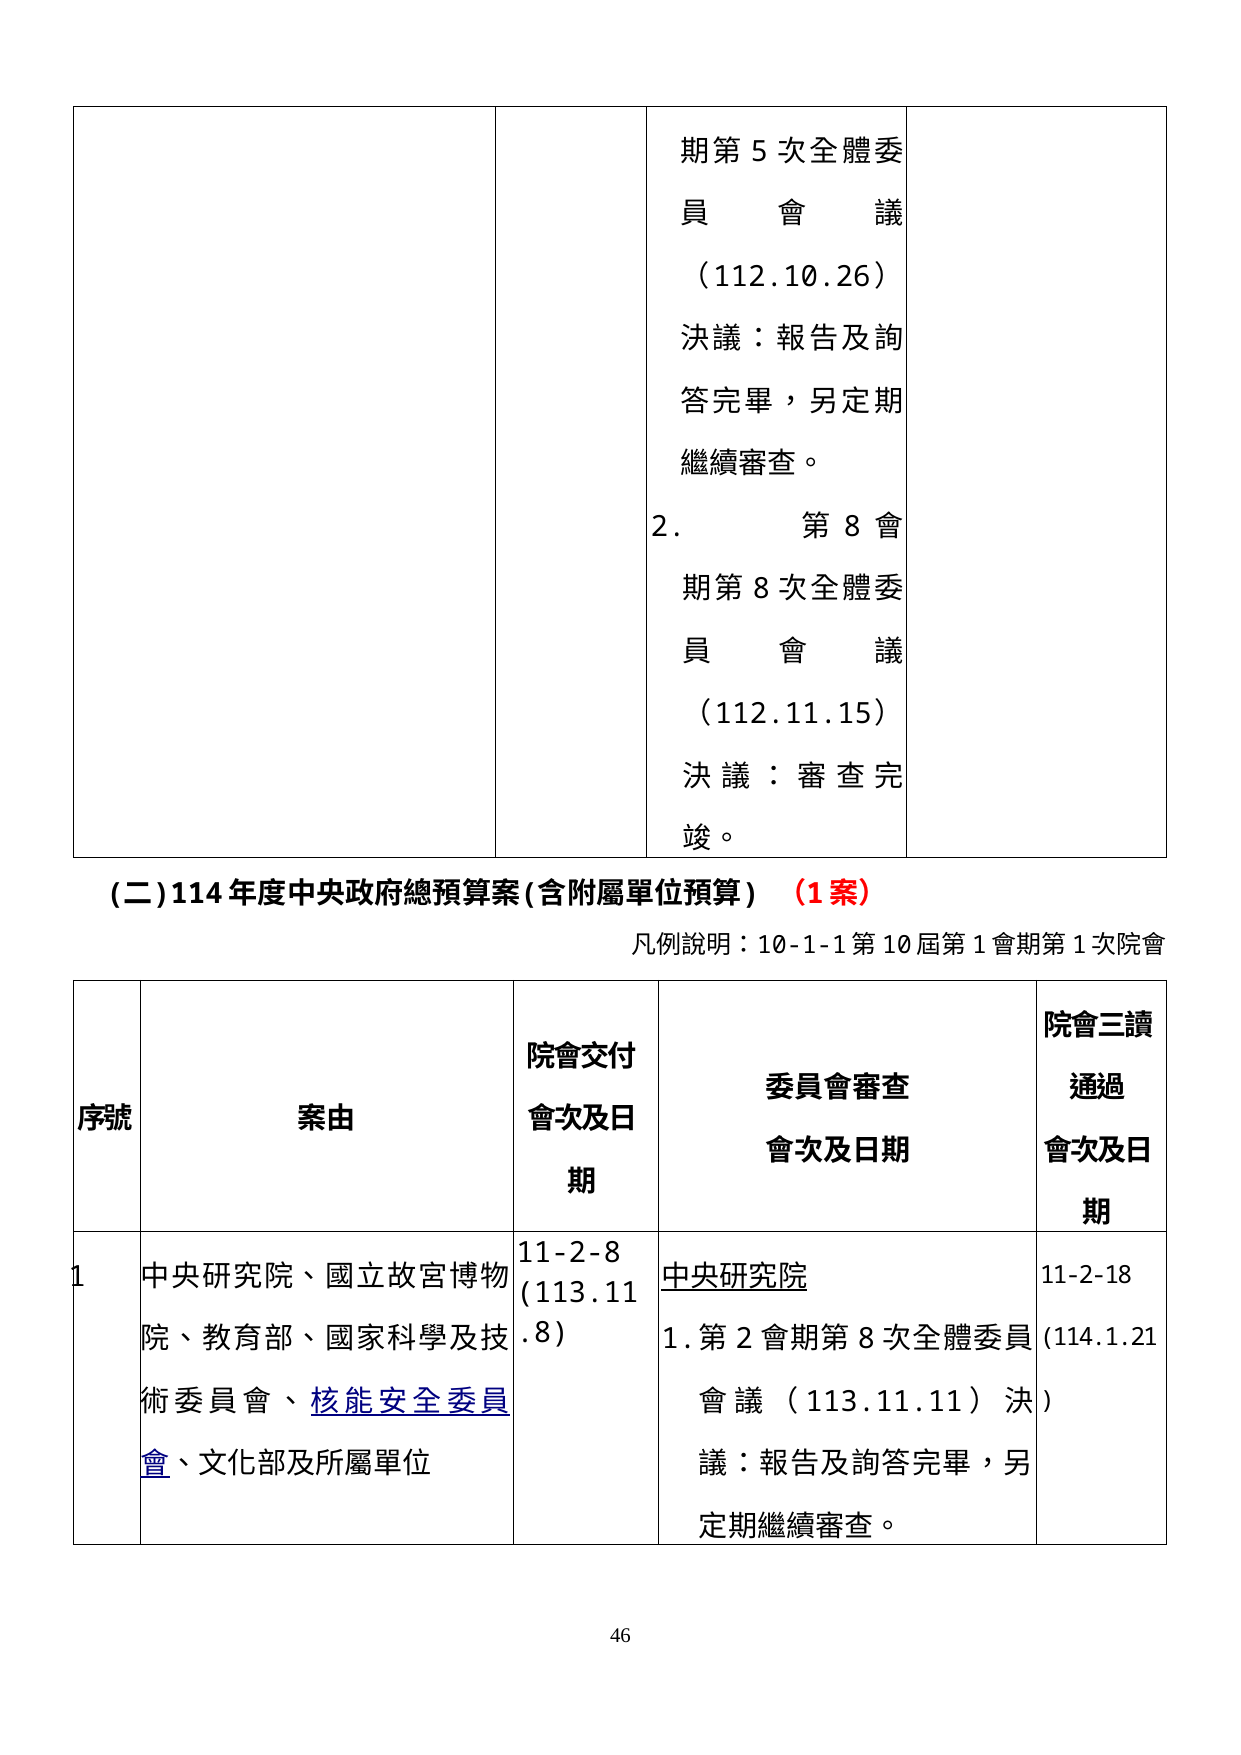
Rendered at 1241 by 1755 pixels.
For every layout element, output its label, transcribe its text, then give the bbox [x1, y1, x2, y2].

table_cell [496, 107, 646, 857]
table_cell 11-2-18 (114.1.21) [1037, 1232, 1166, 1544]
table_header 案由 [141, 981, 513, 1231]
table_cell 第8會期第5次全體委員會議（112.10.26）決議：報告及詢答完畢，另定期繼續審查。 第8會期第8次全體委員會議（112.11.15）決議：審查完竣。 [647, 107, 906, 857]
table_header 院會交付 會次及日期 [514, 981, 658, 1231]
table_cell [74, 107, 495, 857]
table_cell 中央研究院、國立故宮博物院、教育部、國家科學及技術委員會、核能安全委員會、文化部及所屬單位 [141, 1232, 513, 1544]
table_cell [74, 1232, 140, 1544]
table_cell [907, 107, 1166, 857]
table_cell 中央研究院 第2會期第8次全體委員會議（113.11.11）決議：報告及詢答完畢，另定期繼續審查。 第2會期第10次全體委員會議（113.11.25）決議：審查完竣。 教育部 1.第2會期第8次全體委員會議（113.11.14）決議：報告及詢答完畢，另定期繼續審查。 2. 第2會期第14次全體委員會議（113.12.26）決議：審查完竣。 核能安全委員會 1.第2會期第9次全體委員會議（113.11.20）決議：報告及詢答完畢，另定期繼續審查。 2.第2會期第12次全體委員會議（113.12.9）決議：審查完竣。 文化部 1.第2會期第9次全體委員會議（113.11.21）決議：報告及詢答完畢，另定期繼續審查。 2.第2會期第13次全體委員會議（113.12.16）決議：另定期繼續審查。 3.第2會期第15次全體委員會議（113.12.30）決議：審查完竣。 國家科學及技術委員會 第2會期第10次全體委員會議（113.11.28）決議：報告及詢答完畢，另定期繼續審查。 第2會期第13次全體委員會議（113.12.19）決議：審查完竣。 國立故宮博物院 第2會期第11次全體委員會議（113.12.4）決議：報告及詢答完畢，另定期繼續審查。 第2會期第13次全體委員會議（113.12.18）決議：審查完竣。 [659, 1232, 1036, 1544]
table_cell 11-2-8 (113.11.8) [514, 1232, 658, 1544]
table_header 委員會審查 會次及日期 [659, 981, 1036, 1231]
text 凡例說明：10-1-1第10屆第1會期第1次院會 [74, 925, 1166, 961]
table_header 院會三讀通過 會次及日期 [1037, 981, 1166, 1231]
text (二)114年度中央政府總預算案(含附屬單位預算) （1案） [74, 871, 1166, 912]
table_header 序號 [74, 981, 140, 1231]
